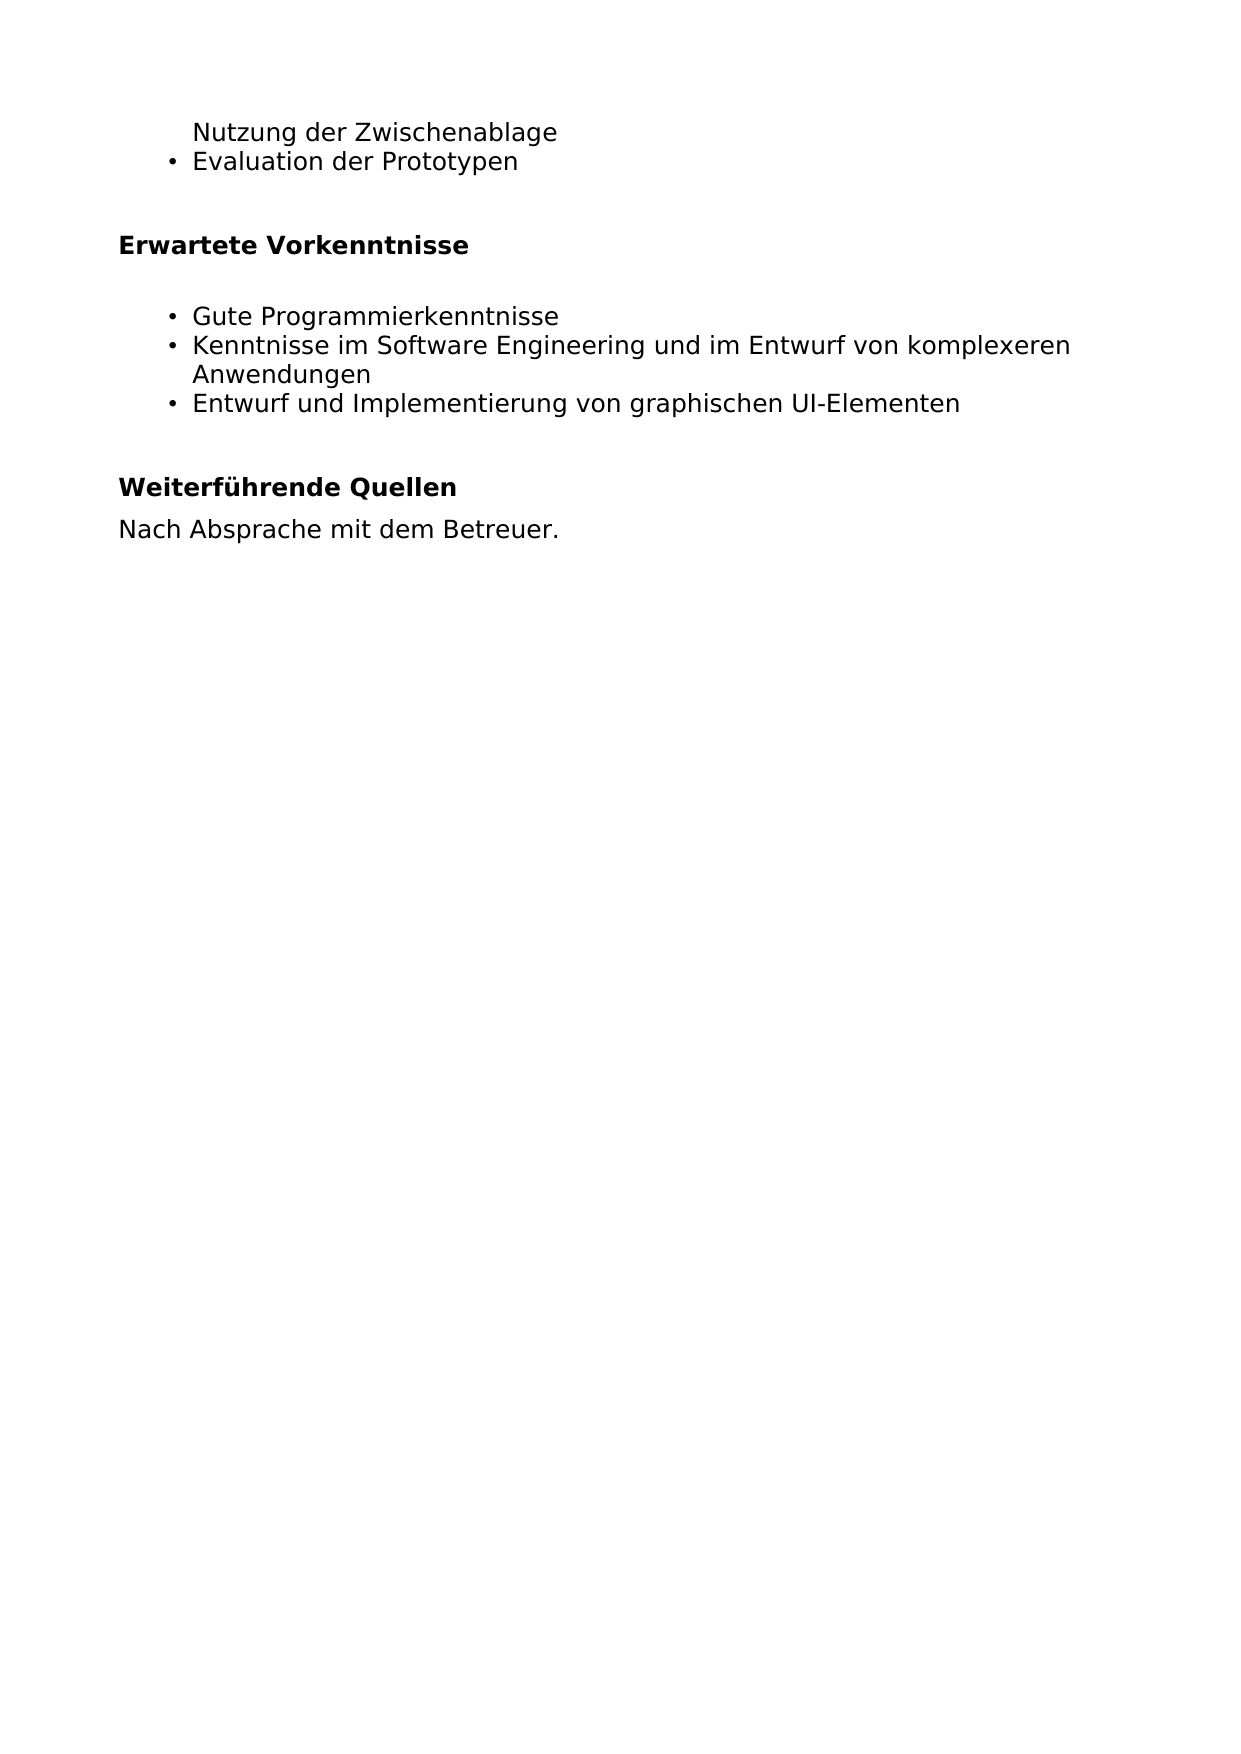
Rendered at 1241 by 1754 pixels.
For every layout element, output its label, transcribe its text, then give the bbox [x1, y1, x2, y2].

list Nutzung der Zwischenablage [177, 118, 1122, 147]
subtitle Erwartete Vorkenntnisse [118, 231, 1122, 260]
text Nach Absprache mit dem Betreuer. [118, 515, 1122, 544]
subtitle Weiterführende Quellen [118, 473, 1122, 502]
list Kenntnisse im Software Engineering und im Entwurf von komplexeren Anwendungen [177, 331, 1122, 389]
list Gute Programmierkenntnisse [177, 302, 1122, 331]
list Evaluation der Prototypen [177, 147, 1122, 176]
list Entwurf und Implementierung von graphischen UI-Elementen [177, 389, 1122, 419]
